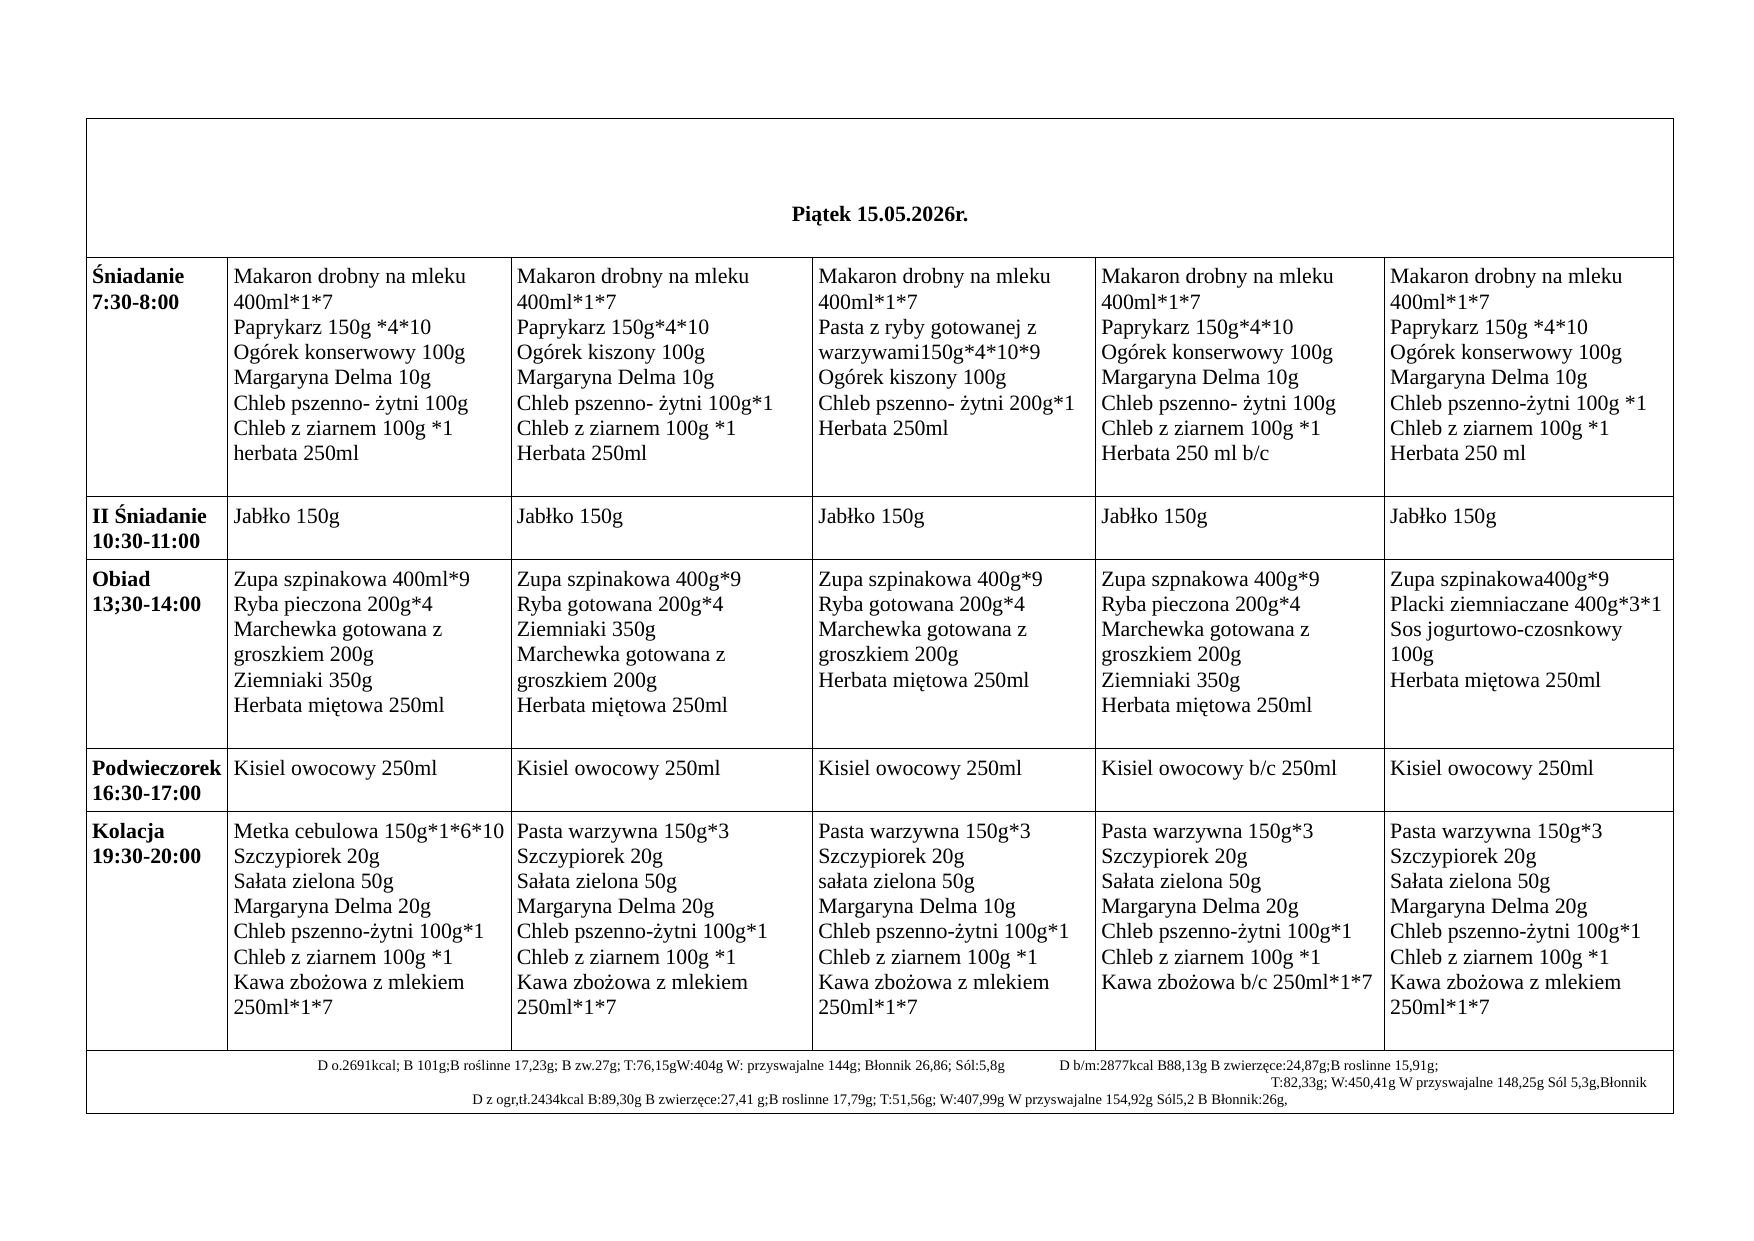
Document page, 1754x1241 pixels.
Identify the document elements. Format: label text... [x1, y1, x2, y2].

table_cell Kisiel owocowy 250ml [1385, 749, 1673, 811]
table_cell Kisiel owocowy b/c 250ml [1096, 749, 1384, 811]
table_cell Metka cebulowa 150g*1*6*10 Szczypiorek 20g Sałata zielona 50g Margaryna Delma 20g Chleb pszenno-żytni 100g*1 Chleb z ziarnem 100g *1 Kawa zbożowa z mlekiem 250ml*1*7 [228, 812, 511, 1050]
table_cell Zupa szpnakowa 400g*9 Ryba pieczona 200g*4 Marchewka gotowana z groszkiem 200g Ziemniaki 350g Herbata miętowa 250ml [1096, 560, 1384, 748]
table_cell D o.2691kcal; B 101g;B roślinne 17,23g; B zw.27g; T:76,15gW:404g W: przyswajalne 144g; Błonnik 26,86; Sól:5,8g D b/m:2877kcal B88,13g B zwierzęce:24,87g;B roslinne 15,91g; T:82,33g; W:450,41g W przyswajalne 148,25g Sól 5,3g,Błonnik D z ogr,tł.2434kcal B:89,30g B zwierzęce:27,41 g;B roslinne 17,79g; T:51,56g; W:407,99g W przyswajalne 154,92g Sól5,2 B Błonnik:26g, [87, 1051, 1673, 1113]
table_cell Piątek 15.05.2026r. [87, 119, 1673, 257]
table_cell Jabłko 150g [1385, 497, 1673, 559]
table_cell Pasta warzywna 150g*3 Szczypiorek 20g Sałata zielona 50g Margaryna Delma 20g Chleb pszenno-żytni 100g*1 Chleb z ziarnem 100g *1 Kawa zbożowa z mlekiem 250ml*1*7 [1385, 812, 1673, 1050]
table_cell II Śniadanie 10:30-11:00 [87, 497, 227, 559]
table_cell Makaron drobny na mleku 400ml*1*7 Paprykarz 150g*4*10 Ogórek kiszony 100g Margaryna Delma 10g Chleb pszenno- żytni 100g*1 Chleb z ziarnem 100g *1 Herbata 250ml [512, 258, 812, 496]
table_cell Podwieczorek 16:30-17:00 [87, 749, 227, 811]
table_cell Zupa szpinakowa400g*9 Placki ziemniaczane 400g*3*1 Sos jogurtowo-czosnkowy 100g Herbata miętowa 250ml [1385, 560, 1673, 748]
table_cell Zupa szpinakowa 400ml*9 Ryba pieczona 200g*4 Marchewka gotowana z groszkiem 200g Ziemniaki 350g Herbata miętowa 250ml [228, 560, 511, 748]
table_cell Obiad 13;30-14:00 [87, 560, 227, 748]
table_cell Kolacja 19:30-20:00 [87, 812, 227, 1050]
table_cell Pasta warzywna 150g*3 Szczypiorek 20g sałata zielona 50g Margaryna Delma 10g Chleb pszenno-żytni 100g*1 Chleb z ziarnem 100g *1 Kawa zbożowa z mlekiem 250ml*1*7 [813, 812, 1095, 1050]
table_cell Śniadanie 7:30-8:00 [87, 258, 227, 496]
table_cell Jabłko 150g [813, 497, 1095, 559]
table_cell Zupa szpinakowa 400g*9 Ryba gotowana 200g*4 Marchewka gotowana z groszkiem 200g Herbata miętowa 250ml [813, 560, 1095, 748]
table_cell Kisiel owocowy 250ml [228, 749, 511, 811]
table_cell Kisiel owocowy 250ml [512, 749, 812, 811]
table_cell Makaron drobny na mleku 400ml*1*7 Paprykarz 150g *4*10 Ogórek konserwowy 100g Margaryna Delma 10g Chleb pszenno-żytni 100g *1 Chleb z ziarnem 100g *1 Herbata 250 ml [1385, 258, 1673, 496]
table_cell Kisiel owocowy 250ml [813, 749, 1095, 811]
table_cell Jabłko 150g [1096, 497, 1384, 559]
table_cell Makaron drobny na mleku 400ml*1*7 Paprykarz 150g*4*10 Ogórek konserwowy 100g Margaryna Delma 10g Chleb pszenno- żytni 100g Chleb z ziarnem 100g *1 Herbata 250 ml b/c [1096, 258, 1384, 496]
table_cell Jabłko 150g [228, 497, 511, 559]
table_cell Pasta warzywna 150g*3 Szczypiorek 20g Sałata zielona 50g Margaryna Delma 20g Chleb pszenno-żytni 100g*1 Chleb z ziarnem 100g *1 Kawa zbożowa z mlekiem 250ml*1*7 [512, 812, 812, 1050]
table_cell Makaron drobny na mleku 400ml*1*7 Paprykarz 150g *4*10 Ogórek konserwowy 100g Margaryna Delma 10g Chleb pszenno- żytni 100g Chleb z ziarnem 100g *1 herbata 250ml [228, 258, 511, 496]
table_cell Makaron drobny na mleku 400ml*1*7 Pasta z ryby gotowanej z warzywami150g*4*10*9 Ogórek kiszony 100g Chleb pszenno- żytni 200g*1 Herbata 250ml [813, 258, 1095, 496]
table_cell Jabłko 150g [512, 497, 812, 559]
table_cell Zupa szpinakowa 400g*9 Ryba gotowana 200g*4 Ziemniaki 350g Marchewka gotowana z groszkiem 200g Herbata miętowa 250ml [512, 560, 812, 748]
table_cell Pasta warzywna 150g*3 Szczypiorek 20g Sałata zielona 50g Margaryna Delma 20g Chleb pszenno-żytni 100g*1 Chleb z ziarnem 100g *1 Kawa zbożowa b/c 250ml*1*7 [1096, 812, 1384, 1050]
